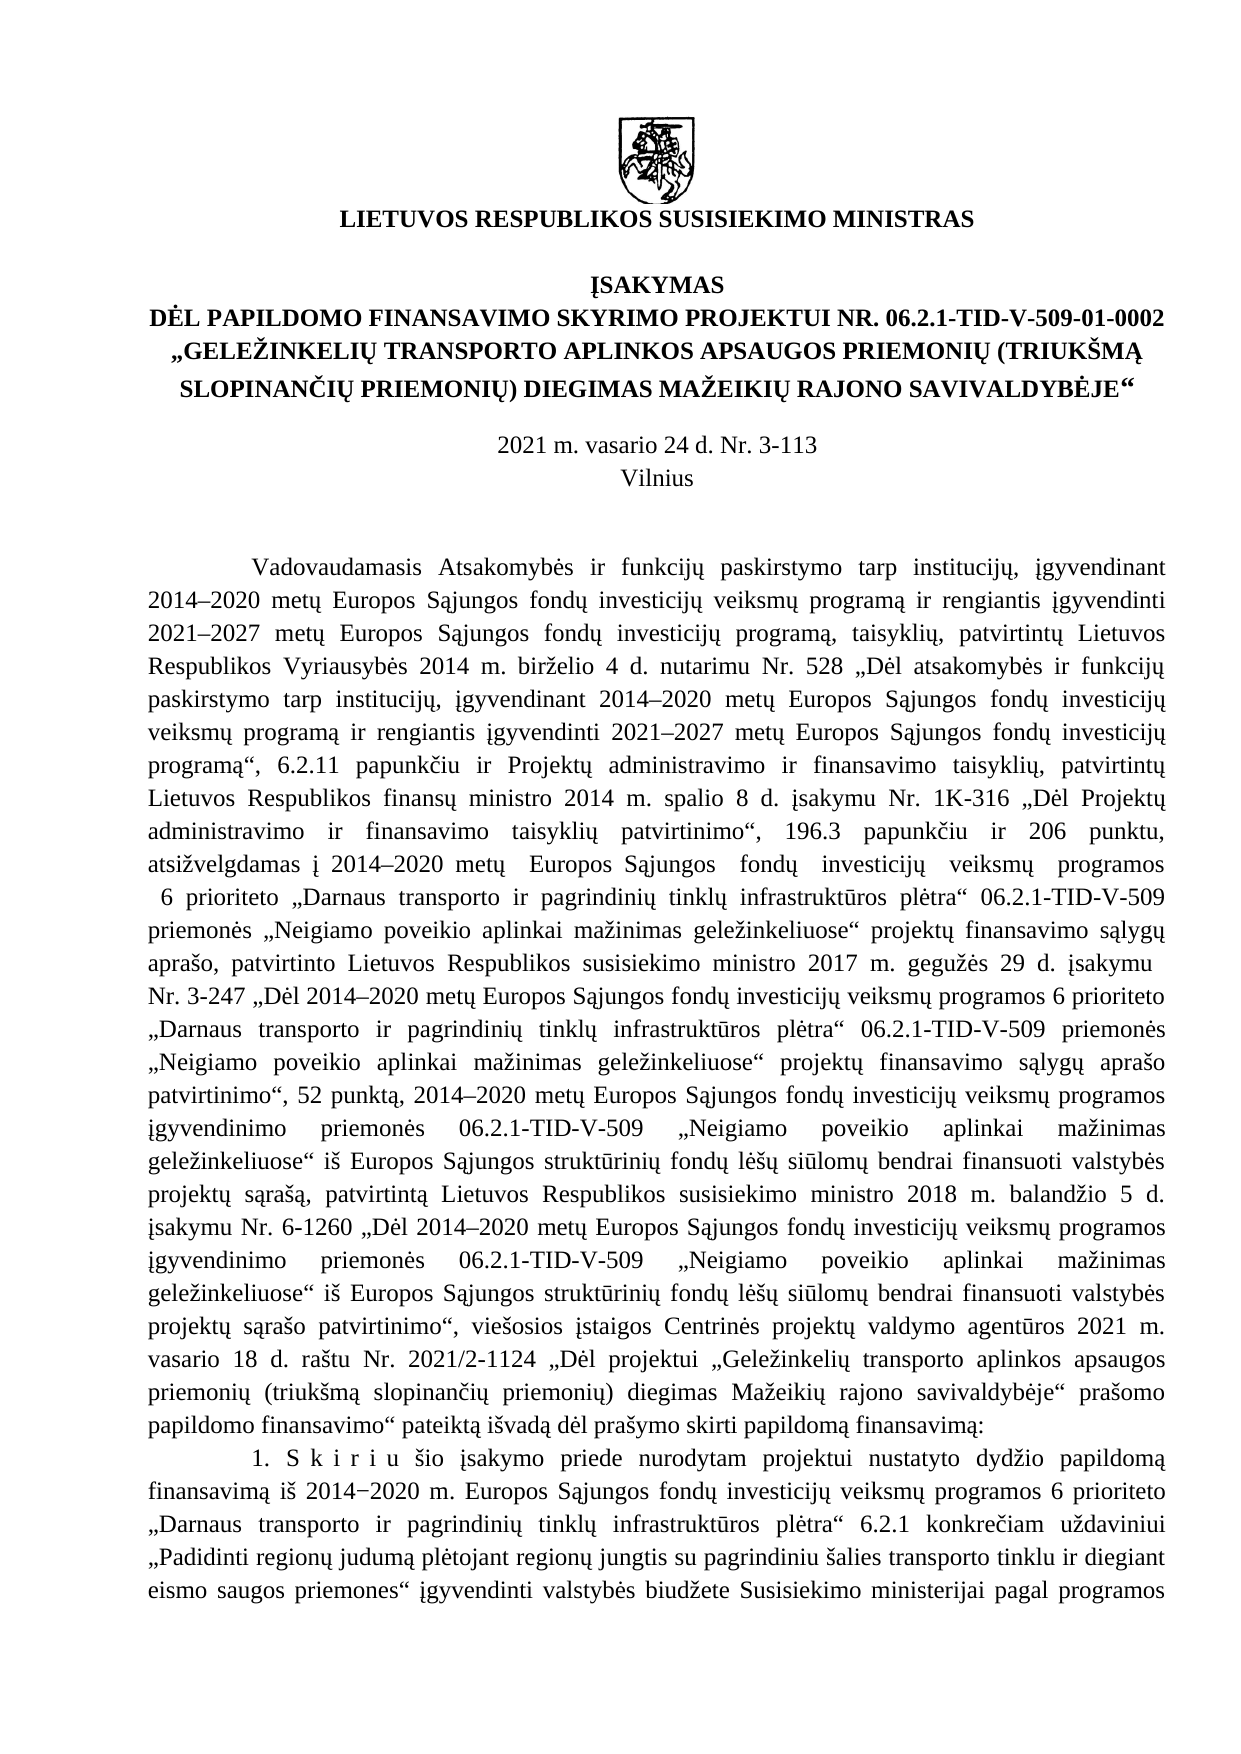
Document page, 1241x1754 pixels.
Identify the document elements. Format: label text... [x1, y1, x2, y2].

text ĮSAKYMAS [148, 270, 1166, 299]
text Vilnius [148, 463, 1166, 492]
text 2021 m. vasario 24 d. Nr. 3-113 [148, 430, 1166, 459]
text LIETUVOS RESPUBLIKOS SUSISIEKIMO MINISTRAS [148, 204, 1166, 233]
text DĖL PAPILDOMO FINANSAVIMO SKYRIMO PROJEKTUI NR. 06.2.1-TID-V-509-01-0002 „GELEŽINKELIŲ TRANSPORTO APLINKOS APSAUGOS PRIEMONIŲ (TRIUKŠMĄ SLOPINANČIŲ PRIEMONIŲ) DIEGIMAS MAŽEIKIŲ RAJONO SAVIVALDYBĖJE“ [148, 303, 1166, 403]
text 1. Skiriu šio įsakymo priede nurodytam projektui nustatyto dydžio papildomą finansavimą iš 2014−2020 m. Europos Sąjungos fondų investicijų veiksmų programos 6 prioriteto „Darnaus transporto ir pagrindinių tinklų infrastruktūros plėtra“ 6.2.1 konkrečiam uždaviniui „Padidinti regionų judumą plėtojant regionų jungtis su pagrindiniu šalies transporto tinklu ir diegiant eismo saugos priemones“ įgyvendinti valstybės biudžete Susisiekimo ministerijai pagal programos [148, 1443, 1166, 1604]
text Vadovaudamasis Atsakomybės ir funkcijų paskirstymo tarp institucijų, įgyvendinant 2014–2020 metų Europos Sąjungos fondų investicijų veiksmų programą ir rengiantis įgyvendinti 2021–2027 metų Europos Sąjungos fondų investicijų programą, taisyklių, patvirtintų Lietuvos Respublikos Vyriausybės 2014 m. birželio 4 d. nutarimu Nr. 528 „Dėl atsakomybės ir funkcijų paskirstymo tarp institucijų, įgyvendinant 2014–2020 metų Europos Sąjungos fondų investicijų veiksmų programą ir rengiantis įgyvendinti 2021–2027 metų Europos Sąjungos fondų investicijų programą“, 6.2.11 papunkčiu ir Projektų administravimo ir finansavimo taisyklių, patvirtintų Lietuvos Respublikos finansų ministro 2014 m. spalio 8 d. įsakymu Nr. 1K-316 „Dėl Projektų administravimo ir finansavimo taisyklių patvirtinimo“, 196.3 papunkčiu ir 206 punktu, atsižvelgdamas į 2014–2020 metų Europos Sąjungos fondų investicijų veiksmų programos 6 prioriteto „Darnaus transporto ir pagrindinių tinklų infrastruktūros plėtra“ 06.2.1-TID-V-509 priemonės „Neigiamo poveikio aplinkai mažinimas geležinkeliuose“ projektų finansavimo sąlygų aprašo, patvirtinto Lietuvos Respublikos susisiekimo ministro 2017 m. gegužės 29 d. įsakymu Nr. 3-247 „Dėl 2014–2020 metų Europos Sąjungos fondų investicijų veiksmų programos 6 prioriteto „Darnaus transporto ir pagrindinių tinklų infrastruktūros plėtra“ 06.2.1-TID-V-509 priemonės „Neigiamo poveikio aplinkai mažinimas geležinkeliuose“ projektų finansavimo sąlygų aprašo patvirtinimo“, 52 punktą, 2014–2020 metų Europos Sąjungos fondų investicijų veiksmų programos įgyvendinimo priemonės 06.2.1-TID-V-509 „Neigiamo poveikio aplinkai mažinimas geležinkeliuose“ iš Europos Sąjungos struktūrinių fondų lėšų siūlomų bendrai finansuoti valstybės projektų sąrašą, patvirtintą Lietuvos Respublikos susisiekimo ministro 2018 m. balandžio 5 d. įsakymu Nr. 6-1260 „Dėl 2014–2020 metų Europos Sąjungos fondų investicijų veiksmų programos įgyvendinimo priemonės 06.2.1-TID-V-509 „Neigiamo poveikio aplinkai mažinimas geležinkeliuose“ iš Europos Sąjungos struktūrinių fondų lėšų siūlomų bendrai finansuoti valstybės projektų sąrašo patvirtinimo“, viešosios įstaigos Centrinės projektų valdymo agentūros 2021 m. vasario 18 d. raštu Nr. 2021/2-1124 „Dėl projektui „Geležinkelių transporto aplinkos apsaugos priemonių (triukšmą slopinančių priemonių) diegimas Mažeikių rajono savivaldybėje“ prašomo papildomo finansavimo“ pateiktą išvadą dėl prašymo skirti papildomą finansavimą: [148, 552, 1166, 1439]
